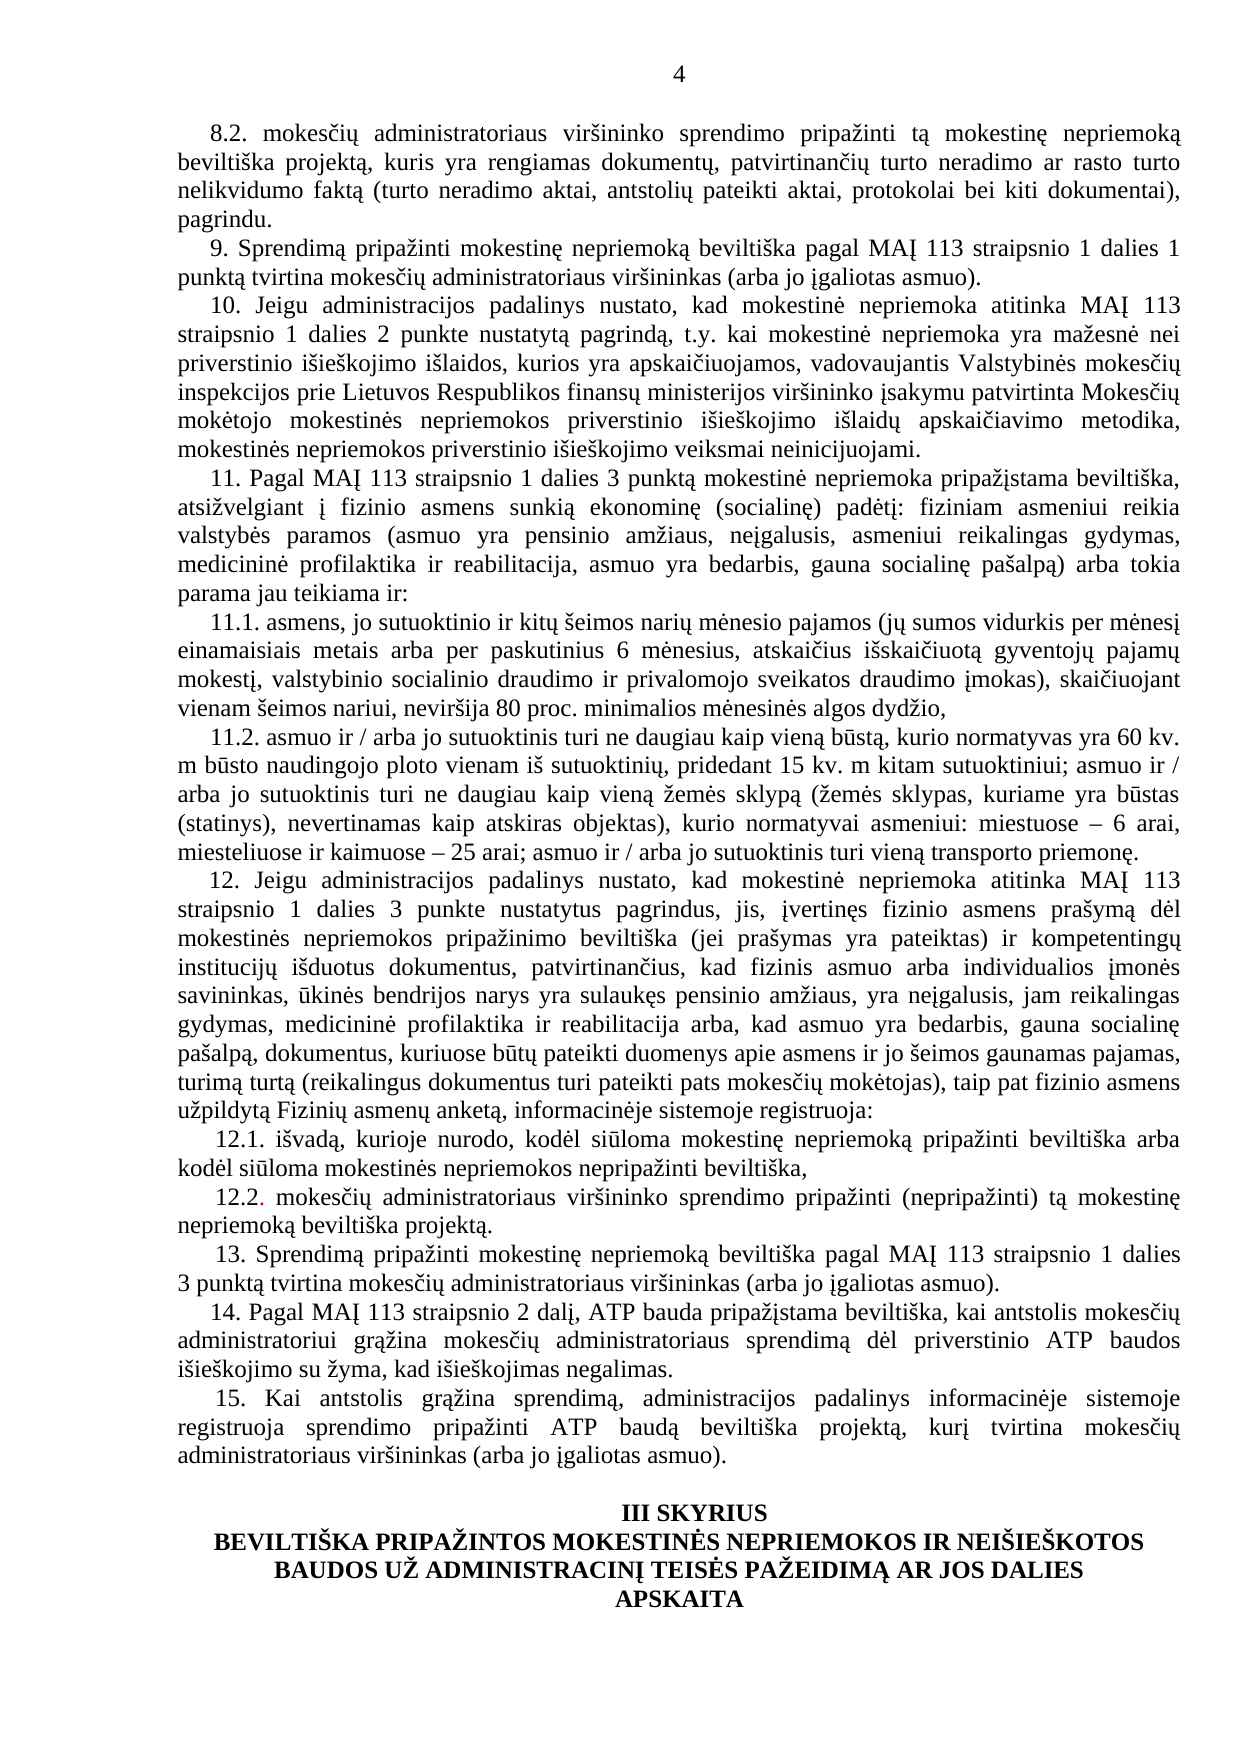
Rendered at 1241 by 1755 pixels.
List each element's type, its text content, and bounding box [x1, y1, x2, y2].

text 10. Jeigu administracijos padalinys nustato, kad mokestinė nepriemoka atitinka MAĮ 113 straipsnio 1 dalies 2 punkte nustatytą pagrindą, t.y. kai mokestinė nepriemoka yra mažesnė nei priverstinio išieškojimo išlaidos, kurios yra apskaičiuojamos, vadovaujantis Valstybinės mokesčių inspekcijos prie Lietuvos Respublikos finansų ministerijos viršininko įsakymu patvirtinta Mokesčių mokėtojo mokestinės nepriemokos priverstinio išieškojimo išlaidų apskaičiavimo metodika, mokestinės nepriemokos priverstinio išieškojimo veiksmai neinicijuojami. [177, 291, 1181, 463]
text 11.1. asmens, jo sutuoktinio ir kitų šeimos narių mėnesio pajamos (jų sumos vidurkis per mėnesį einamaisiais metais arba per paskutinius 6 mėnesius, atskaičius išskaičiuotą gyventojų pajamų mokestį, valstybinio socialinio draudimo ir privalomojo sveikatos draudimo įmokas), skaičiuojant vienam šeimos nariui, neviršija 80 proc. minimalios mėnesinės algos dydžio, [177, 607, 1181, 722]
text 12.1. išvadą, kurioje nurodo, kodėl siūloma mokestinę nepriemoką pripažinti beviltiška arba kodėl siūloma mokestinės nepriemokos nepripažinti beviltiška, [177, 1124, 1181, 1182]
text 11. Pagal MAĮ 113 straipsnio 1 dalies 3 punktą mokestinė nepriemoka pripažįstama beviltiška, atsižvelgiant į fizinio asmens sunkią ekonominę (socialinę) padėtį: fiziniam asmeniui reikia valstybės paramos (asmuo yra pensinio amžiaus, neįgalusis, asmeniui reikalingas gydymas, medicininė profilaktika ir reabilitacija, asmuo yra bedarbis, gauna socialinę pašalpą) arba tokia parama jau teikiama ir: [177, 463, 1181, 607]
text 9. Sprendimą pripažinti mokestinę nepriemoką beviltiška pagal MAĮ 113 straipsnio 1 dalies 1 punktą tvirtina mokesčių administratoriaus viršininkas (arba jo įgaliotas asmuo). [177, 233, 1181, 291]
text BEVILTIŠKA PRIPAŽINTOS MOKESTINĖS NEPRIEMOKOS IR NEIŠIEŠKOTOS BAUDOS UŽ ADMINISTRACINĮ TEISĖS PAŽEIDIMĄ AR JOS DALIES [177, 1527, 1181, 1584]
text 13. Sprendimą pripažinti mokestinę nepriemoką beviltiška pagal MAĮ 113 straipsnio 1 dalies 3 punktą tvirtina mokesčių administratoriaus viršininkas (arba jo įgaliotas asmuo). [177, 1239, 1181, 1297]
text 11.2. asmuo ir / arba jo sutuoktinis turi ne daugiau kaip vieną būstą, kurio normatyvas yra 60 kv. m būsto naudingojo ploto vienam iš sutuoktinių, pridedant 15 kv. m kitam sutuoktiniui; asmuo ir / arba jo sutuoktinis turi ne daugiau kaip vieną žemės sklypą (žemės sklypas, kuriame yra būstas (statinys), nevertinamas kaip atskiras objektas), kurio normatyvai asmeniui: miestuose – 6 arai, miesteliuose ir kaimuose – 25 arai; asmuo ir / arba jo sutuoktinis turi vieną transporto priemonę. [177, 722, 1181, 866]
text 12. Jeigu administracijos padalinys nustato, kad mokestinė nepriemoka atitinka MAĮ 113 straipsnio 1 dalies 3 punkte nustatytus pagrindus, jis, įvertinęs fizinio asmens prašymą dėl mokestinės nepriemokos pripažinimo beviltiška (jei prašymas yra pateiktas) ir kompetentingų institucijų išduotus dokumentus, patvirtinančius, kad fizinis asmuo arba individualios įmonės savininkas, ūkinės bendrijos narys yra sulaukęs pensinio amžiaus, yra neįgalusis, jam reikalingas gydymas, medicininė profilaktika ir reabilitacija arba, kad asmuo yra bedarbis, gauna socialinę pašalpą, dokumentus, kuriuose būtų pateikti duomenys apie asmens ir jo šeimos gaunamas pajamas, turimą turtą (reikalingus dokumentus turi pateikti pats mokesčių mokėtojas), taip pat fizinio asmens užpildytą Fizinių asmenų anketą, informacinėje sistemoje registruoja: [177, 866, 1181, 1124]
text 15. Kai antstolis grąžina sprendimą, administracijos padalinys informacinėje sistemoje registruoja sprendimo pripažinti ATP baudą beviltiška projektą, kurį tvirtina mokesčių administratoriaus viršininkas (arba jo įgaliotas asmuo). [177, 1383, 1181, 1469]
text 8.2. mokesčių administratoriaus viršininko sprendimo pripažinti tą mokestinę nepriemoką beviltiška projektą, kuris yra rengiamas dokumentų, patvirtinančių turto neradimo ar rasto turto nelikvidumo faktą (turto neradimo aktai, antstolių pateikti aktai, protokolai bei kiti dokumentai), pagrindu. [177, 118, 1181, 233]
text APSKAITA [177, 1584, 1181, 1613]
text 12.2. mokesčių administratoriaus viršininko sprendimo pripažinti (nepripažinti) tą mokestinę nepriemoką beviltiška projektą. [177, 1182, 1181, 1239]
text 14. Pagal MAĮ 113 straipsnio 2 dalį, ATP bauda pripažįstama beviltiška, kai antstolis mokesčių administratoriui grąžina mokesčių administratoriaus sprendimą dėl priverstinio ATP baudos išieškojimo su žyma, kad išieškojimas negalimas. [177, 1297, 1181, 1383]
text III SKYRIUS [402, 1498, 1181, 1527]
